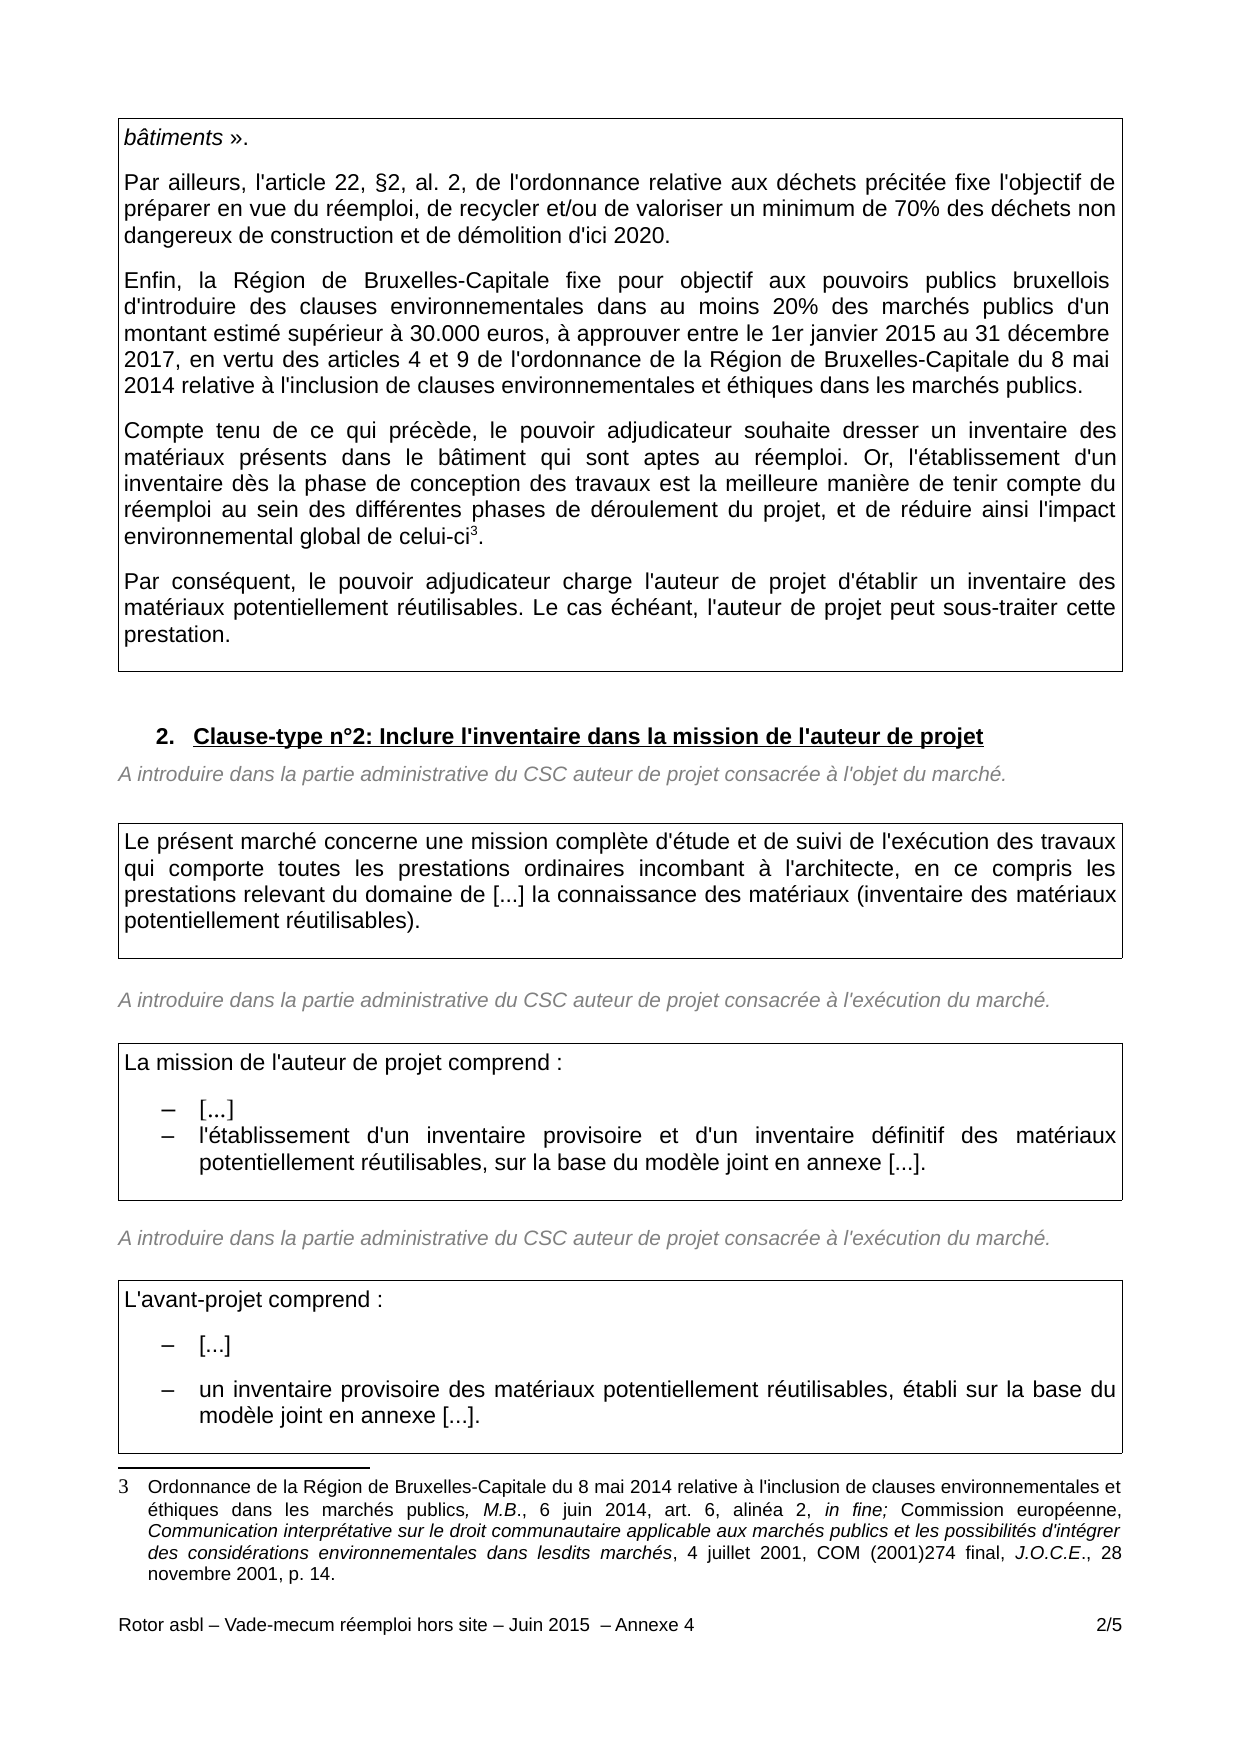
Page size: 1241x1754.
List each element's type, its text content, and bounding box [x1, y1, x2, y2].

table_header Le présent marché concerne une mission complète d'étude et de suivi de l'exécution des travaux qui comporte toutes les prestations ordinaires incombant à l'architecte, en ce compris les prestations relevant du domaine de [...] la connaissance des matériaux (inventaire des matériaux potentiellement réutilisables). [119, 824, 1122, 958]
table_header bâtiments ». Par ailleurs, l'article 22, §2, al. 2, de l'ordonnance relative aux déchets précitée fixe l'objectif de préparer en vue du réemploi, de recycler et/ou de valoriser un minimum de 70% des déchets non dangereux de construction et de démolition d'ici 2020. Enfin, la Région de Bruxelles-Capitale fixe pour objectif aux pouvoirs publics bruxellois d'introduire des clauses environnementales dans au moins 20% des marchés publics d'un montant estimé supérieur à 30.000 euros, à approuver entre le 1er janvier 2015 au 31 décembre 2017, en vertu des articles 4 et 9 de l'ordonnance de la Région de Bruxelles-Capitale du 8 mai 2014 relative à l'inclusion de clauses environnementales et éthiques dans les marchés publics. Compte tenu de ce qui précède, le pouvoir adjudicateur souhaite dresser un inventaire des matériaux présents dans le bâtiment qui sont aptes au réemploi. Or, l'établissement d'un inventaire dès la phase de conception des travaux est la meilleure manière de tenir compte du réemploi au sein des différentes phases de déroulement du projet, et de réduire ainsi l'impact environnemental global de celui-ci. Par conséquent, le pouvoir adjudicateur charge l'auteur de projet d'établir un inventaire des matériaux potentiellement réutilisables. Le cas échéant, l'auteur de projet peut sous-traiter cette prestation. [119, 119, 1122, 671]
text A introduire dans la partie administrative du CSC auteur de projet consacrée à l'objet du marché. [118, 762, 1122, 786]
list Clause-type n°2: Inclure l'inventaire dans la mission de l'auteur de projet [156, 723, 1122, 749]
text A introduire dans la partie administrative du CSC auteur de projet consacrée à l'exécution du marché. [118, 988, 1122, 1012]
table_header La mission de l'auteur de projet comprend : [...] l'établissement d'un inventaire provisoire et d'un inventaire définitif des matériaux potentiellement réutilisables, sur la base du modèle joint en annexe [...]. [119, 1044, 1122, 1200]
text A introduire dans la partie administrative du CSC auteur de projet consacrée à l'exécution du marché. [118, 1226, 1122, 1250]
table_header L'avant-projet comprend : [...] un inventaire provisoire des matériaux potentiellement réutilisables, établi sur la base du modèle joint en annexe [...]. [119, 1281, 1122, 1453]
